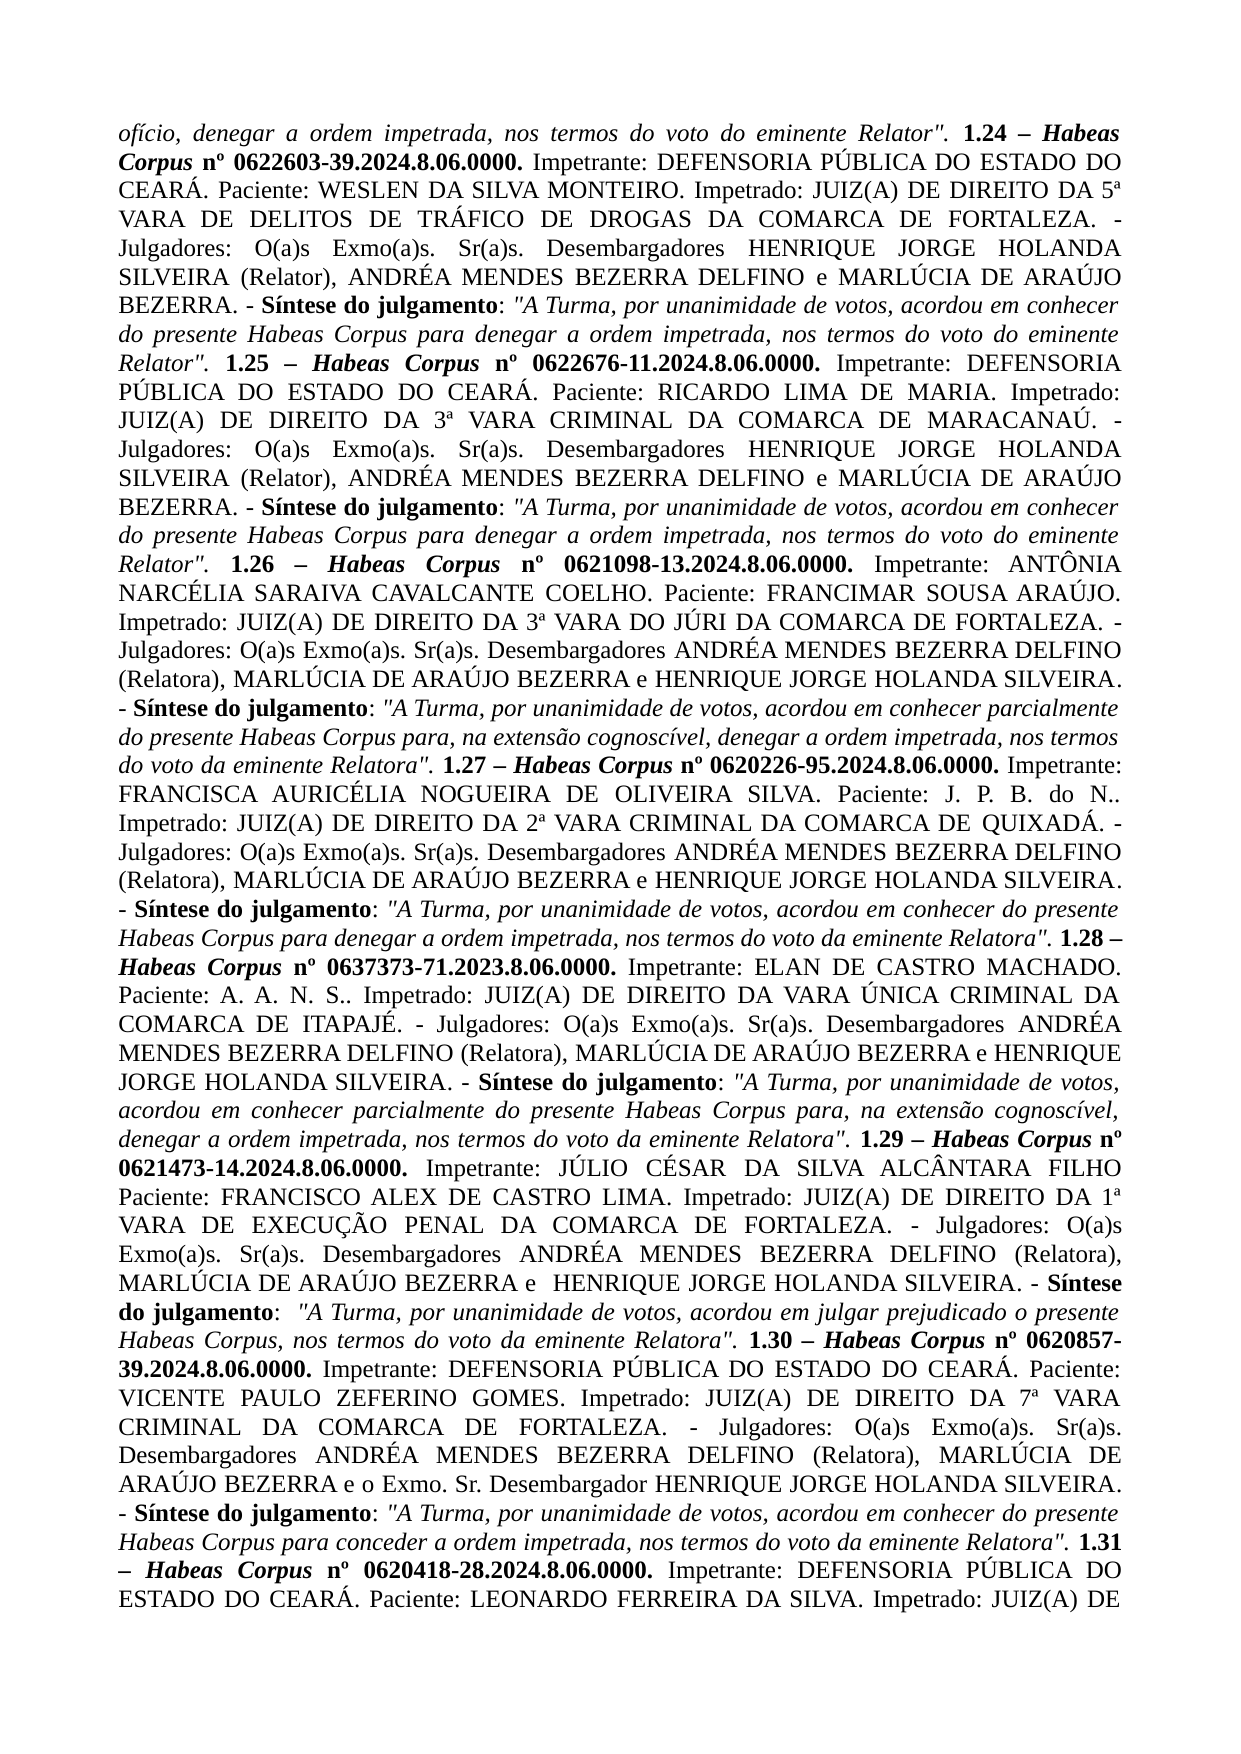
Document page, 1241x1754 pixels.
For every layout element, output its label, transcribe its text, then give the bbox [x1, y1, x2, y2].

text ofício, denegar a ordem impetrada, nos termos do voto do eminente Relator". 1.24 – Habeas Corpus nº 0622603-39.2024.8.06.0000. Impetrante: DEFENSORIA PÚBLICA DO ESTADO DO CEARÁ. Paciente: WESLEN DA SILVA MONTEIRO. Impetrado: JUIZ(A) DE DIREITO DA 5ª VARA DE DELITOS DE TRÁFICO DE DROGAS DA COMARCA DE FORTALEZA. - Julgadores: O(a)s Exmo(a)s. Sr(a)s. Desembargadores HENRIQUE JORGE HOLANDA SILVEIRA (Relator), ANDRÉA MENDES BEZERRA DELFINO e MARLÚCIA DE ARAÚJO BEZERRA. - Síntese do julgamento: "A Turma, por unanimidade de votos, acordou em conhecer do presente Habeas Corpus para denegar a ordem impetrada, nos termos do voto do eminente Relator". 1.25 – Habeas Corpus nº 0622676-11.2024.8.06.0000. Impetrante: DEFENSORIA PÚBLICA DO ESTADO DO CEARÁ. Paciente: RICARDO LIMA DE MARIA. Impetrado: JUIZ(A) DE DIREITO DA 3ª VARA CRIMINAL DA COMARCA DE MARACANAÚ. - Julgadores: O(a)s Exmo(a)s. Sr(a)s. Desembargadores HENRIQUE JORGE HOLANDA SILVEIRA (Relator), ANDRÉA MENDES BEZERRA DELFINO e MARLÚCIA DE ARAÚJO BEZERRA. - Síntese do julgamento: "A Turma, por unanimidade de votos, acordou em conhecer do presente Habeas Corpus para denegar a ordem impetrada, nos termos do voto do eminente Relator". 1.26 – Habeas Corpus nº 0621098-13.2024.8.06.0000. Impetrante: ANTÔNIA NARCÉLIA SARAIVA CAVALCANTE COELHO. Paciente: FRANCIMAR SOUSA ARAÚJO. Impetrado: JUIZ(A) DE DIREITO DA 3ª VARA DO JÚRI DA COMARCA DE FORTALEZA. - Julgadores: O(a)s Exmo(a)s. Sr(a)s. Desembargadores ANDRÉA MENDES BEZERRA DELFINO (Relatora), MARLÚCIA DE ARAÚJO BEZERRA e HENRIQUE JORGE HOLANDA SILVEIRA. - Síntese do julgamento: "A Turma, por unanimidade de votos, acordou em conhecer parcialmente do presente Habeas Corpus para, na extensão cognoscível, denegar a ordem impetrada, nos termos do voto da eminente Relatora". 1.27 – Habeas Corpus nº 0620226-95.2024.8.06.0000. Impetrante: FRANCISCA AURICÉLIA NOGUEIRA DE OLIVEIRA SILVA. Paciente: J. P. B. do N.. Impetrado: JUIZ(A) DE DIREITO DA 2ª VARA CRIMINAL DA COMARCA DE QUIXADÁ. - Julgadores: O(a)s Exmo(a)s. Sr(a)s. Desembargadores ANDRÉA MENDES BEZERRA DELFINO (Relatora), MARLÚCIA DE ARAÚJO BEZERRA e HENRIQUE JORGE HOLANDA SILVEIRA. - Síntese do julgamento: "A Turma, por unanimidade de votos, acordou em conhecer do presente Habeas Corpus para denegar a ordem impetrada, nos termos do voto da eminente Relatora". 1.28 – Habeas Corpus nº 0637373-71.2023.8.06.0000. Impetrante: ELAN DE CASTRO MACHADO. Paciente: A. A. N. S.. Impetrado: JUIZ(A) DE DIREITO DA VARA ÚNICA CRIMINAL DA COMARCA DE ITAPAJÉ. - Julgadores: O(a)s Exmo(a)s. Sr(a)s. Desembargadores ANDRÉA MENDES BEZERRA DELFINO (Relatora), MARLÚCIA DE ARAÚJO BEZERRA e HENRIQUE JORGE HOLANDA SILVEIRA. - Síntese do julgamento: "A Turma, por unanimidade de votos, acordou em conhecer parcialmente do presente Habeas Corpus para, na extensão cognoscível, denegar a ordem impetrada, nos termos do voto da eminente Relatora". 1.29 – Habeas Corpus nº 0621473-14.2024.8.06.0000. Impetrante: JÚLIO CÉSAR DA SILVA ALCÂNTARA FILHO Paciente: FRANCISCO ALEX DE CASTRO LIMA. Impetrado: JUIZ(A) DE DIREITO DA 1ª VARA DE EXECUÇÃO PENAL DA COMARCA DE FORTALEZA. - Julgadores: O(a)s Exmo(a)s. Sr(a)s. Desembargadores ANDRÉA MENDES BEZERRA DELFINO (Relatora), MARLÚCIA DE ARAÚJO BEZERRA e HENRIQUE JORGE HOLANDA SILVEIRA. - Síntese do julgamento: "A Turma, por unanimidade de votos, acordou em julgar prejudicado o presente Habeas Corpus, nos termos do voto da eminente Relatora". 1.30 – Habeas Corpus nº 0620857-39.2024.8.06.0000. Impetrante: DEFENSORIA PÚBLICA DO ESTADO DO CEARÁ. Paciente: VICENTE PAULO ZEFERINO GOMES. Impetrado: JUIZ(A) DE DIREITO DA 7ª VARA CRIMINAL DA COMARCA DE FORTALEZA. - Julgadores: O(a)s Exmo(a)s. Sr(a)s. Desembargadores ANDRÉA MENDES BEZERRA DELFINO (Relatora), MARLÚCIA DE ARAÚJO BEZERRA e o Exmo. Sr. Desembargador HENRIQUE JORGE HOLANDA SILVEIRA. - Síntese do julgamento: "A Turma, por unanimidade de votos, acordou em conhecer do presente Habeas Corpus para conceder a ordem impetrada, nos termos do voto da eminente Relatora". 1.31 – Habeas Corpus nº 0620418-28.2024.8.06.0000. Impetrante: DEFENSORIA PÚBLICA DO ESTADO DO CEARÁ. Paciente: LEONARDO FERREIRA DA SILVA. Impetrado: JUIZ(A) DE [118, 118, 1122, 1613]
